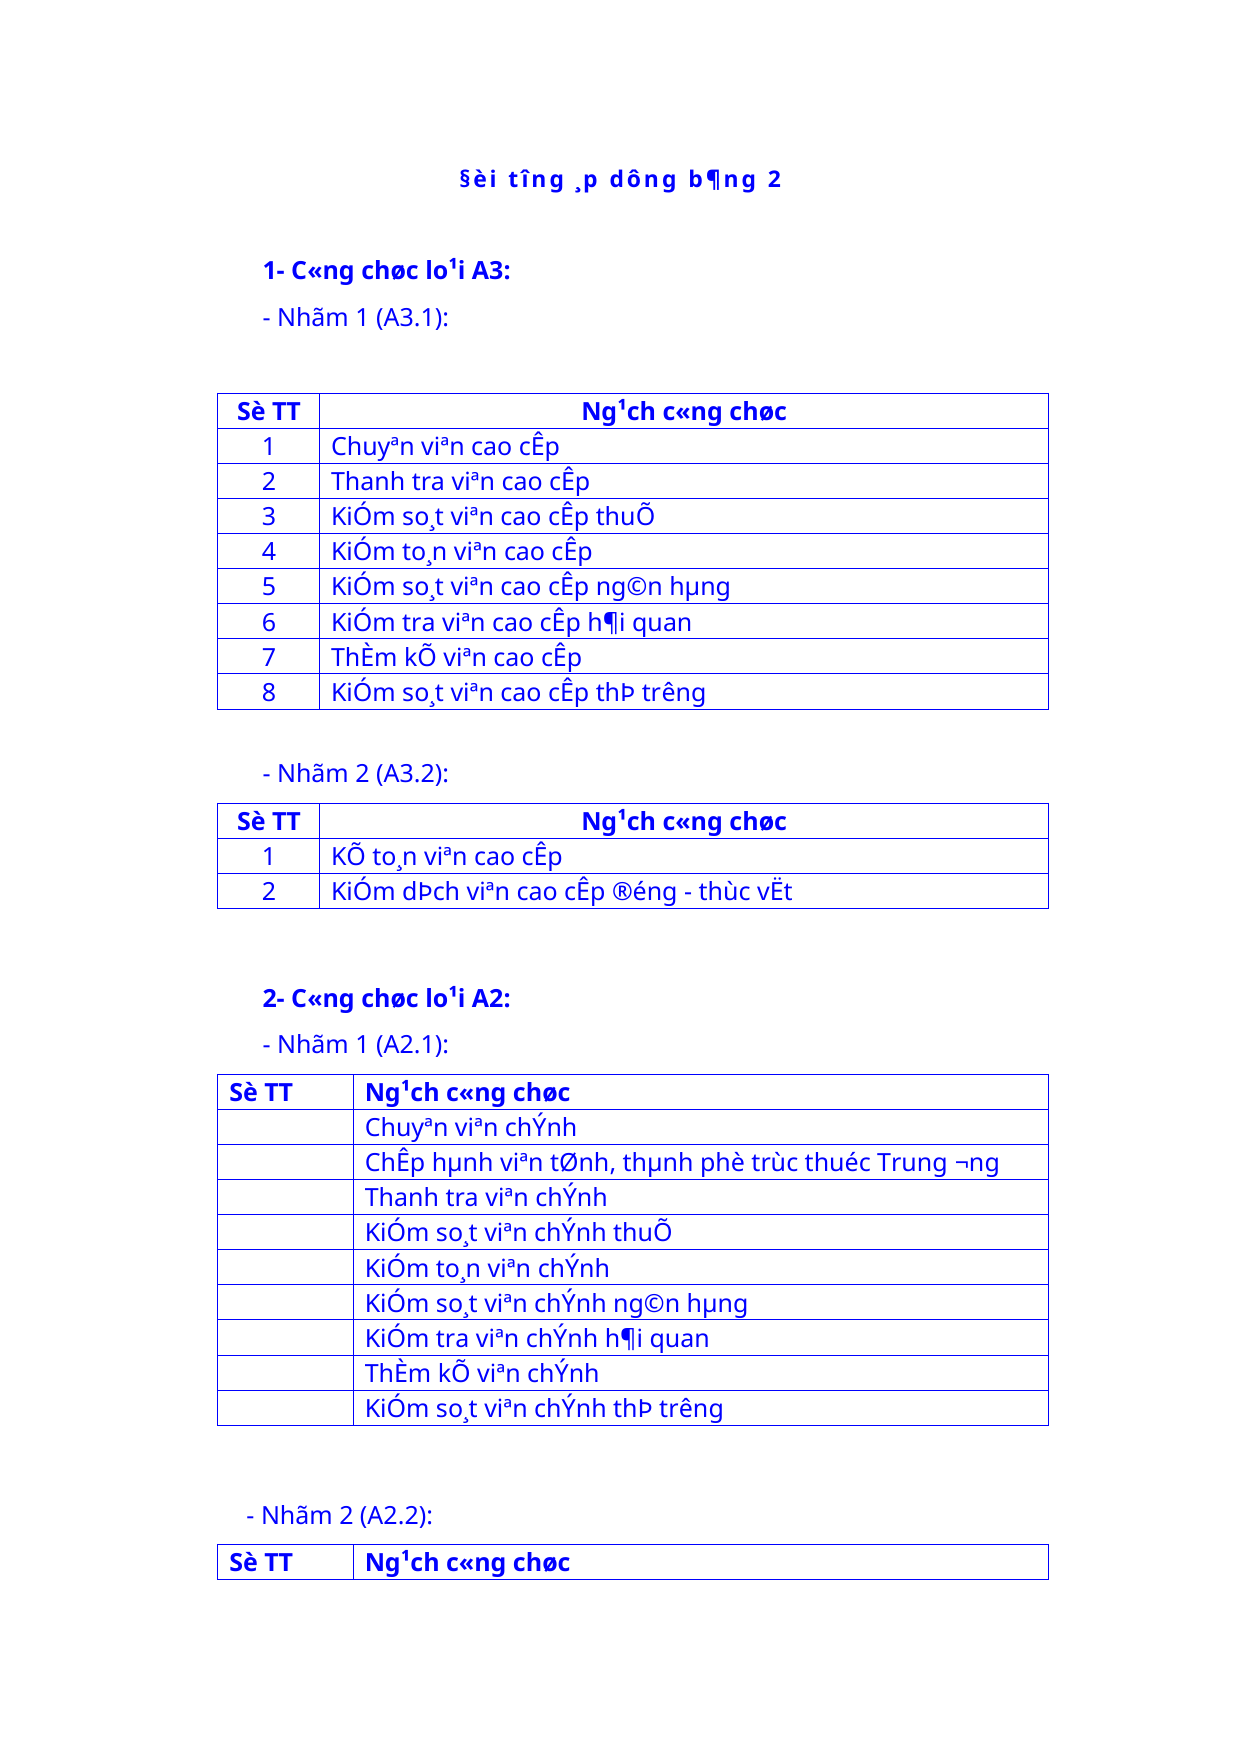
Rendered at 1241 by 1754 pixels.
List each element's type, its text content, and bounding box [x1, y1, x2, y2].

table_header Ng¹ch c«ng chøc [354, 1075, 1048, 1109]
table_cell KiÓm so¸t viªn cao cÊp thÞ tr­êng [320, 674, 1048, 708]
table_cell 5 [218, 569, 319, 603]
table_cell KiÓm so¸t viªn chÝnh ng©n hµng [354, 1285, 1048, 1319]
text §èi t­îng ¸p dông b¶ng 2 [187, 162, 1053, 194]
table_cell KiÓm dÞch viªn cao cÊp ®éng - thùc vËt [320, 874, 1048, 908]
table_cell KiÓm tra viªn chÝnh h¶i quan [354, 1320, 1048, 1354]
table_cell Chuyªn viªn chÝnh [354, 1110, 1048, 1144]
table_header Ng¹ch c«ng chøc [320, 394, 1048, 428]
table_cell 7 [218, 639, 319, 673]
text - Nhãm 1 (A2.1): [187, 1027, 1053, 1061]
table_cell KiÓm so¸t viªn cao cÊp ng©n hµng [320, 569, 1048, 603]
table_cell 2 [218, 874, 319, 908]
table_cell [218, 1250, 353, 1284]
table_header Sè TT [218, 804, 319, 838]
table_cell 4 [218, 534, 319, 568]
table_header Sè TT [218, 1545, 353, 1579]
text - Nhãm 2 (A3.2): [187, 756, 1053, 790]
table_cell [218, 1110, 353, 1144]
table_cell KiÓm to¸n viªn cao cÊp [320, 534, 1048, 568]
text 2- C«ng chøc lo¹i A2: [187, 981, 1053, 1014]
table_header Ng¹ch c«ng chøc [354, 1545, 1048, 1579]
table_cell 3 [218, 499, 319, 533]
table_cell ThÈm kÕ viªn chÝnh [354, 1356, 1048, 1389]
table_cell [218, 1285, 353, 1319]
table_cell [218, 1356, 353, 1389]
table_cell 1 [218, 429, 319, 463]
table_cell KiÓm so¸t viªn cao cÊp thuÕ [320, 499, 1048, 533]
table_cell [218, 1391, 353, 1425]
table_cell KiÓm so¸t viªn chÝnh thÞ tr­êng [354, 1391, 1048, 1425]
table_cell 2 [218, 464, 319, 498]
table_cell [218, 1180, 353, 1214]
table_header Ng¹ch c«ng chøc [320, 804, 1048, 838]
table_cell 8 [218, 674, 319, 708]
table_cell KiÓm to¸n viªn chÝnh [354, 1250, 1048, 1284]
text - Nhãm 1 (A3.1): [187, 299, 1053, 333]
table_header Sè TT [218, 1075, 353, 1109]
table_cell [218, 1145, 353, 1179]
table_cell 1 [218, 839, 319, 873]
table_header Sè TT [218, 394, 319, 428]
table_cell Chuyªn viªn cao cÊp [320, 429, 1048, 463]
table_cell ChÊp hµnh viªn tØnh, thµnh phè trùc thuéc Trung ­¬ng [354, 1145, 1048, 1179]
table_cell Thanh tra viªn cao cÊp [320, 464, 1048, 498]
table_cell 6 [218, 604, 319, 638]
table_cell KiÓm tra viªn cao cÊp h¶i quan [320, 604, 1048, 638]
text - Nhãm 2 (A2.2): [187, 1497, 1053, 1531]
text 1- C«ng chøc lo¹i A3: [187, 253, 1053, 287]
table_cell [218, 1215, 353, 1249]
table_cell [218, 1320, 353, 1354]
table_cell Thanh tra viªn chÝnh [354, 1180, 1048, 1214]
table_cell KÕ to¸n viªn cao cÊp [320, 839, 1048, 873]
table_cell KiÓm so¸t viªn chÝnh thuÕ [354, 1215, 1048, 1249]
table_cell ThÈm kÕ viªn cao cÊp [320, 639, 1048, 673]
